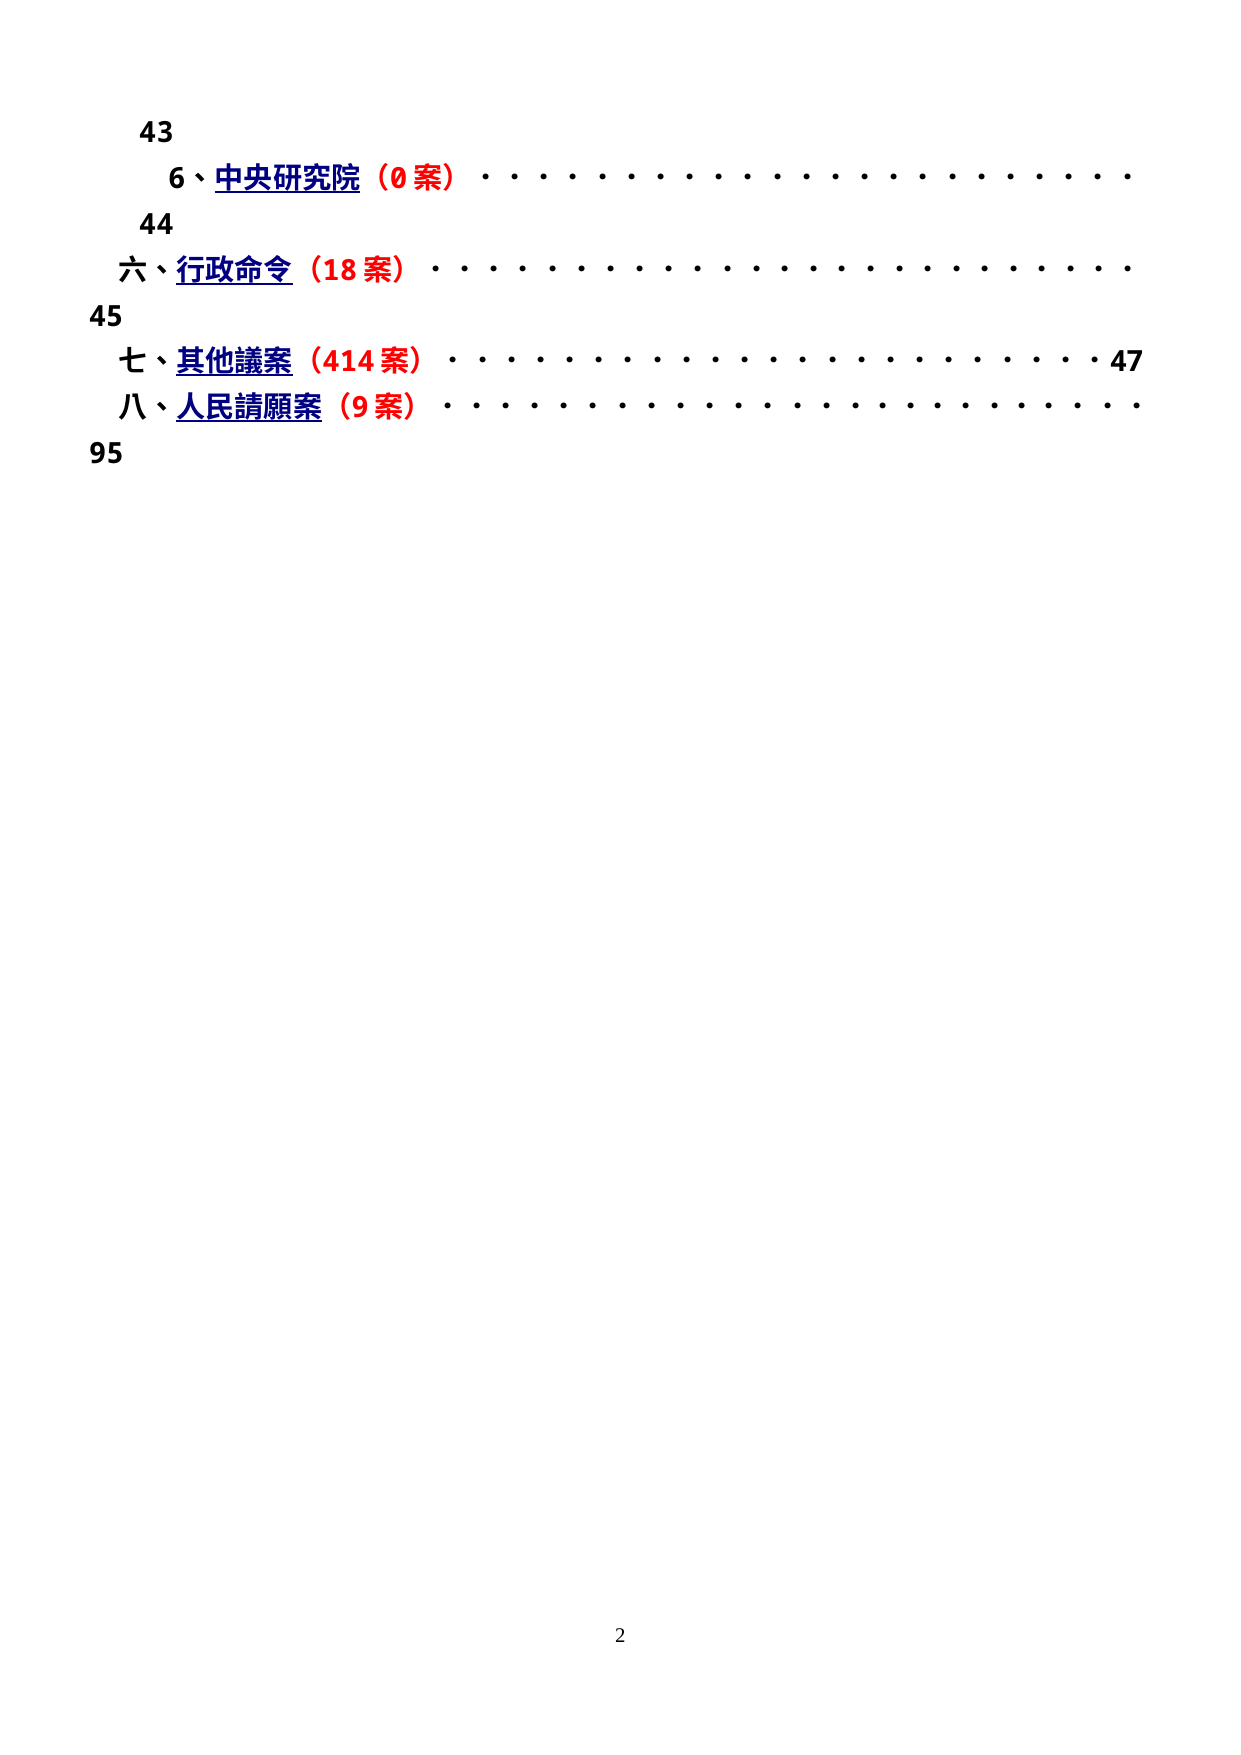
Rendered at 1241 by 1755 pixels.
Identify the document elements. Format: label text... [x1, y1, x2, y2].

text 43 [139, 106, 1152, 152]
text 七、其他議案（414案）．．．．．．．．．．．．．．．．．．．．．．．47 [89, 335, 1152, 381]
text 六、行政命令（18案）．．．．．．．．．．．．．．．．．．．．．．．．．45 [89, 243, 1152, 335]
text 八、人民請願案（9案）．．．．．．．．．．．．．．．．．．．．．．．．．95 [89, 381, 1152, 473]
text 6、中央研究院（0案）．．．．．．．．．．．．．．．．．．．．．．．44 [139, 152, 1152, 243]
